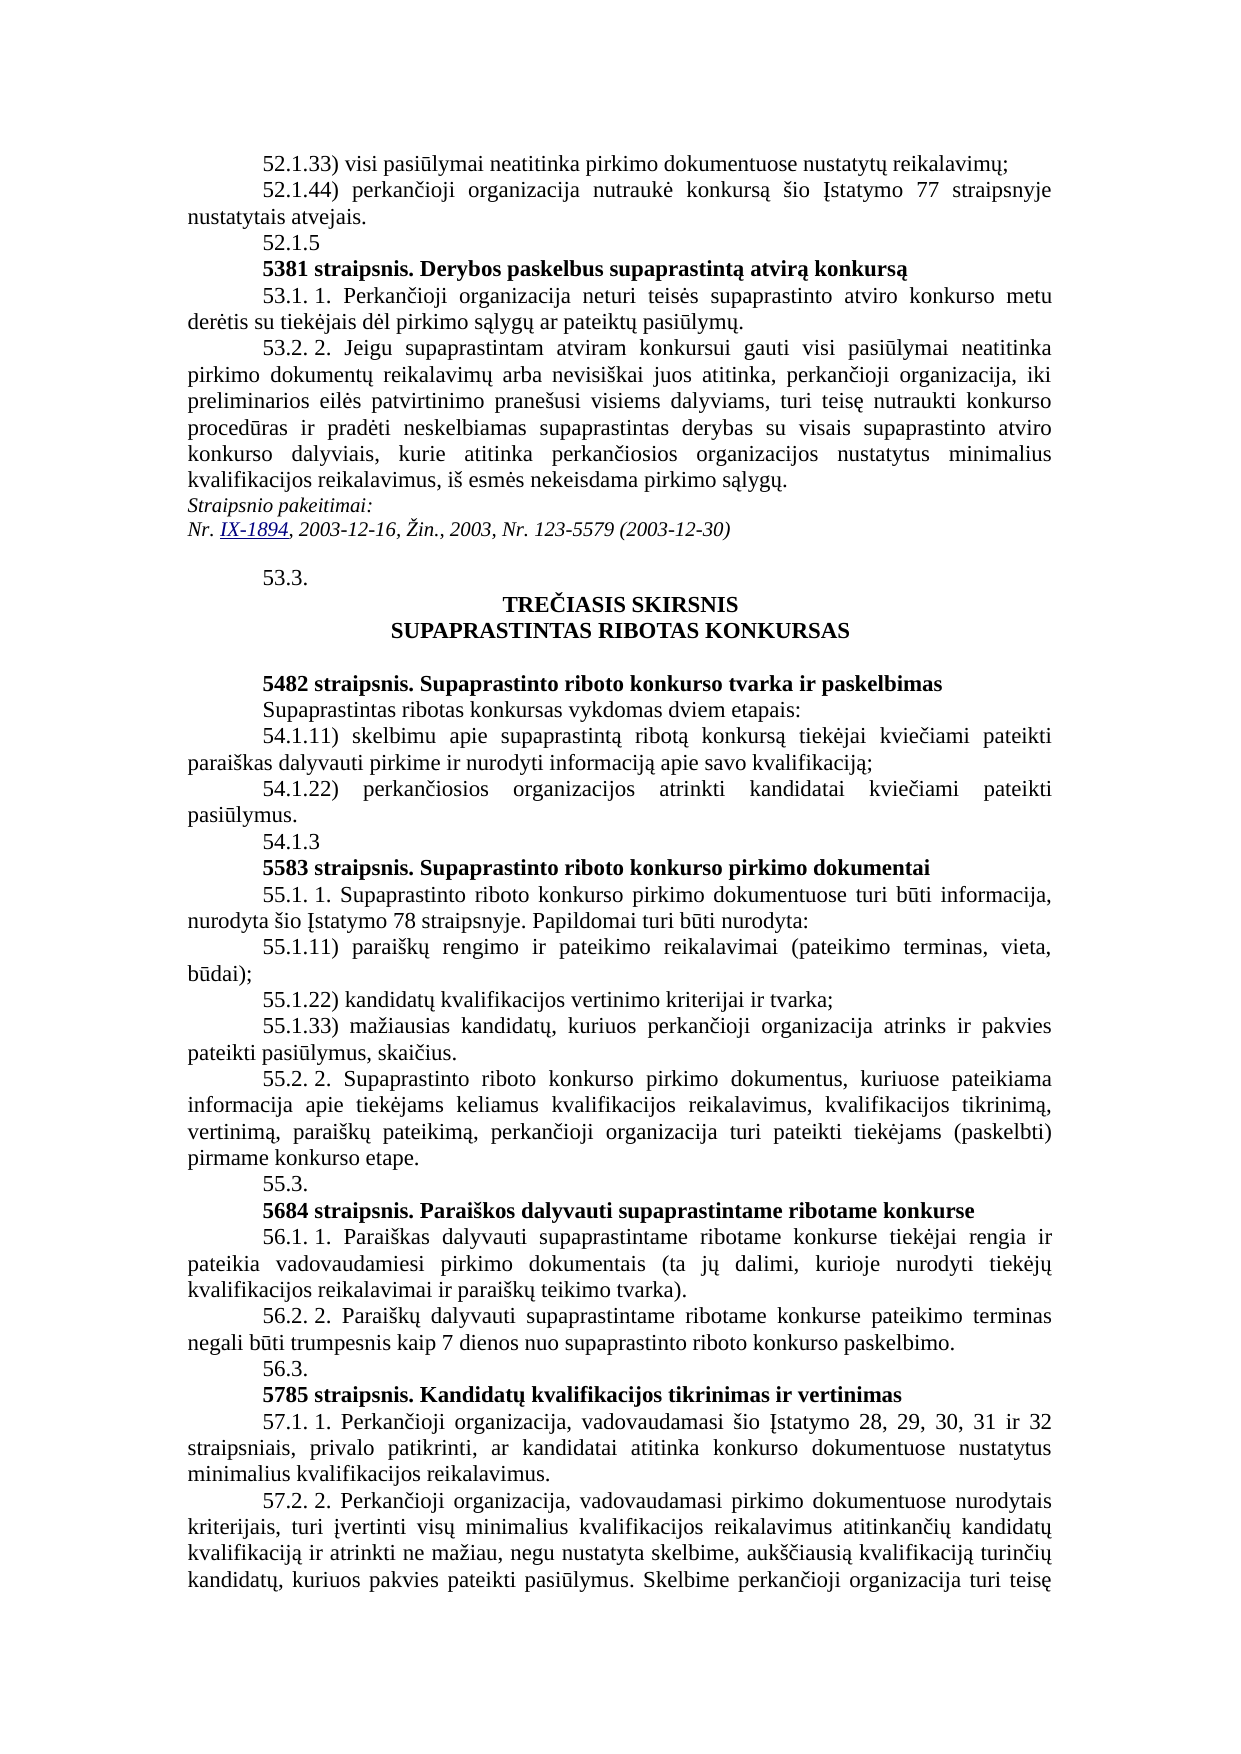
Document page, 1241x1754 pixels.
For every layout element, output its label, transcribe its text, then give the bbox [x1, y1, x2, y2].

subtitle 82 straipsnis. Supaprastinto riboto konkurso tvarka ir paskelbimas [187, 670, 1053, 696]
subtitle 85 straipsnis. Kandidatų kvalifikacijos tikrinimas ir vertinimas [187, 1381, 1053, 1408]
subtitle 2) perkančiosios organizacijos atrinkti kandidatai kviečiami pateikti pasiūlymus. [187, 775, 1053, 828]
text Nr. IX-1894, 2003-12-16, Žin., 2003, Nr. 123-5579 (2003-12-30) [187, 517, 1053, 564]
subtitle 1. Perkančioji organizacija, vadovaudamasi šio Įstatymo 28, 29, 30, 31 ir 32 straipsniais, privalo patikrinti, ar kandidatai atitinka konkurso dokumentuose nustatytus minimalius kvalifikacijos reikalavimus. [187, 1408, 1053, 1487]
subtitle 2. Paraiškų dalyvauti supaprastintame ribotame konkurse pateikimo terminas negali būti trumpesnis kaip 7 dienos nuo supaprastinto riboto konkurso paskelbimo. [187, 1302, 1053, 1355]
subtitle 1. Perkančioji organizacija neturi teisės supaprastinto atviro konkurso metu derėtis su tiekėjais dėl pirkimo sąlygų ar pateiktų pasiūlymų. [187, 282, 1053, 334]
subtitle 3) mažiausias kandidatų, kuriuos perkančioji organizacija atrinks ir pakvies pateikti pasiūlymus, skaičius. [187, 1012, 1053, 1065]
subtitle 1) paraiškų rengimo ir pateikimo reikalavimai (pateikimo terminas, vieta, būdai); [187, 933, 1053, 986]
subtitle 2. Jeigu supaprastintam atviram konkursui gauti visi pasiūlymai neatitinka pirkimo dokumentų reikalavimų arba nevisiškai juos atitinka, perkančioji organizacija, iki preliminarios eilės patvirtinimo pranešusi visiems dalyviams, turi teisę nutraukti konkurso procedūras ir pradėti neskelbiamas supaprastintas derybas su visais supaprastinto atviro konkurso dalyviais, kurie atitinka perkančiosios organizacijos nustatytus minimalius kvalifikacijos reikalavimus, iš esmės nekeisdama pirkimo sąlygų. [187, 334, 1053, 493]
subtitle 84 straipsnis. Paraiškos dalyvauti supaprastintame ribotame konkurse [187, 1197, 1053, 1223]
subtitle 2. Perkančioji organizacija, vadovaudamasi pirkimo dokumentuose nurodytais kriterijais, turi įvertinti visų minimalius kvalifikacijos reikalavimus atitinkančių kandidatų kvalifikaciją ir atrinkti ne mažiau, negu nustatyta skelbime, aukščiausią kvalifikaciją turinčių kandidatų, kuriuos pakvies pateikti pasiūlymus. Skelbime perkančioji organizacija turi teisę [187, 1487, 1053, 1592]
subtitle 2. Supaprastinto riboto konkurso pirkimo dokumentus, kuriuose pateikiama informacija apie tiekėjams keliamus kvalifikacijos reikalavimus, kvalifikacijos tikrinimą, vertinimą, paraiškų pateikimą, perkančioji organizacija turi pateikti tiekėjams (paskelbti) pirmame konkurso etape. [187, 1065, 1053, 1171]
subtitle 83 straipsnis. Supaprastinto riboto konkurso pirkimo dokumentai [187, 854, 1053, 881]
subtitle 1. Paraiškas dalyvauti supaprastintame ribotame konkurse tiekėjai rengia ir pateikia vadovaudamiesi pirkimo dokumentais (ta jų dalimi, kurioje nurodyti tiekėjų kvalifikacijos reikalavimai ir paraiškų teikimo tvarka). [187, 1223, 1053, 1302]
subtitle 4) perkančioji organizacija nutraukė konkursą šio Įstatymo 77 straipsnyje nustatytais atvejais. [187, 176, 1053, 229]
text Straipsnio pakeitimai: [187, 493, 1053, 517]
subtitle 1) skelbimu apie supaprastintą ribotą konkursą tiekėjai kviečiami pateikti paraiškas dalyvauti pirkime ir nurodyti informaciją apie savo kvalifikaciją; [187, 722, 1053, 775]
subtitle 1. Supaprastinto riboto konkurso pirkimo dokumentuose turi būti informacija, nurodyta šio Įstatymo 78 straipsnyje. Papildomai turi būti nurodyta: [187, 881, 1053, 933]
text Supaprastintas ribotas konkursas vykdomas dviem etapais: [187, 696, 1053, 722]
subtitle 2) kandidatų kvalifikacijos vertinimo kriterijai ir tvarka; [187, 986, 1053, 1012]
subtitle 81 straipsnis. Derybos paskelbus supaprastintą atvirą konkursą [187, 255, 1053, 282]
subtitle 3) visi pasiūlymai neatitinka pirkimo dokumentuose nustatytų reikalavimų; [187, 150, 1053, 176]
subtitle TREČIASIS SKIRSNIS supaprastintas ribotas konkursas [187, 591, 1053, 643]
